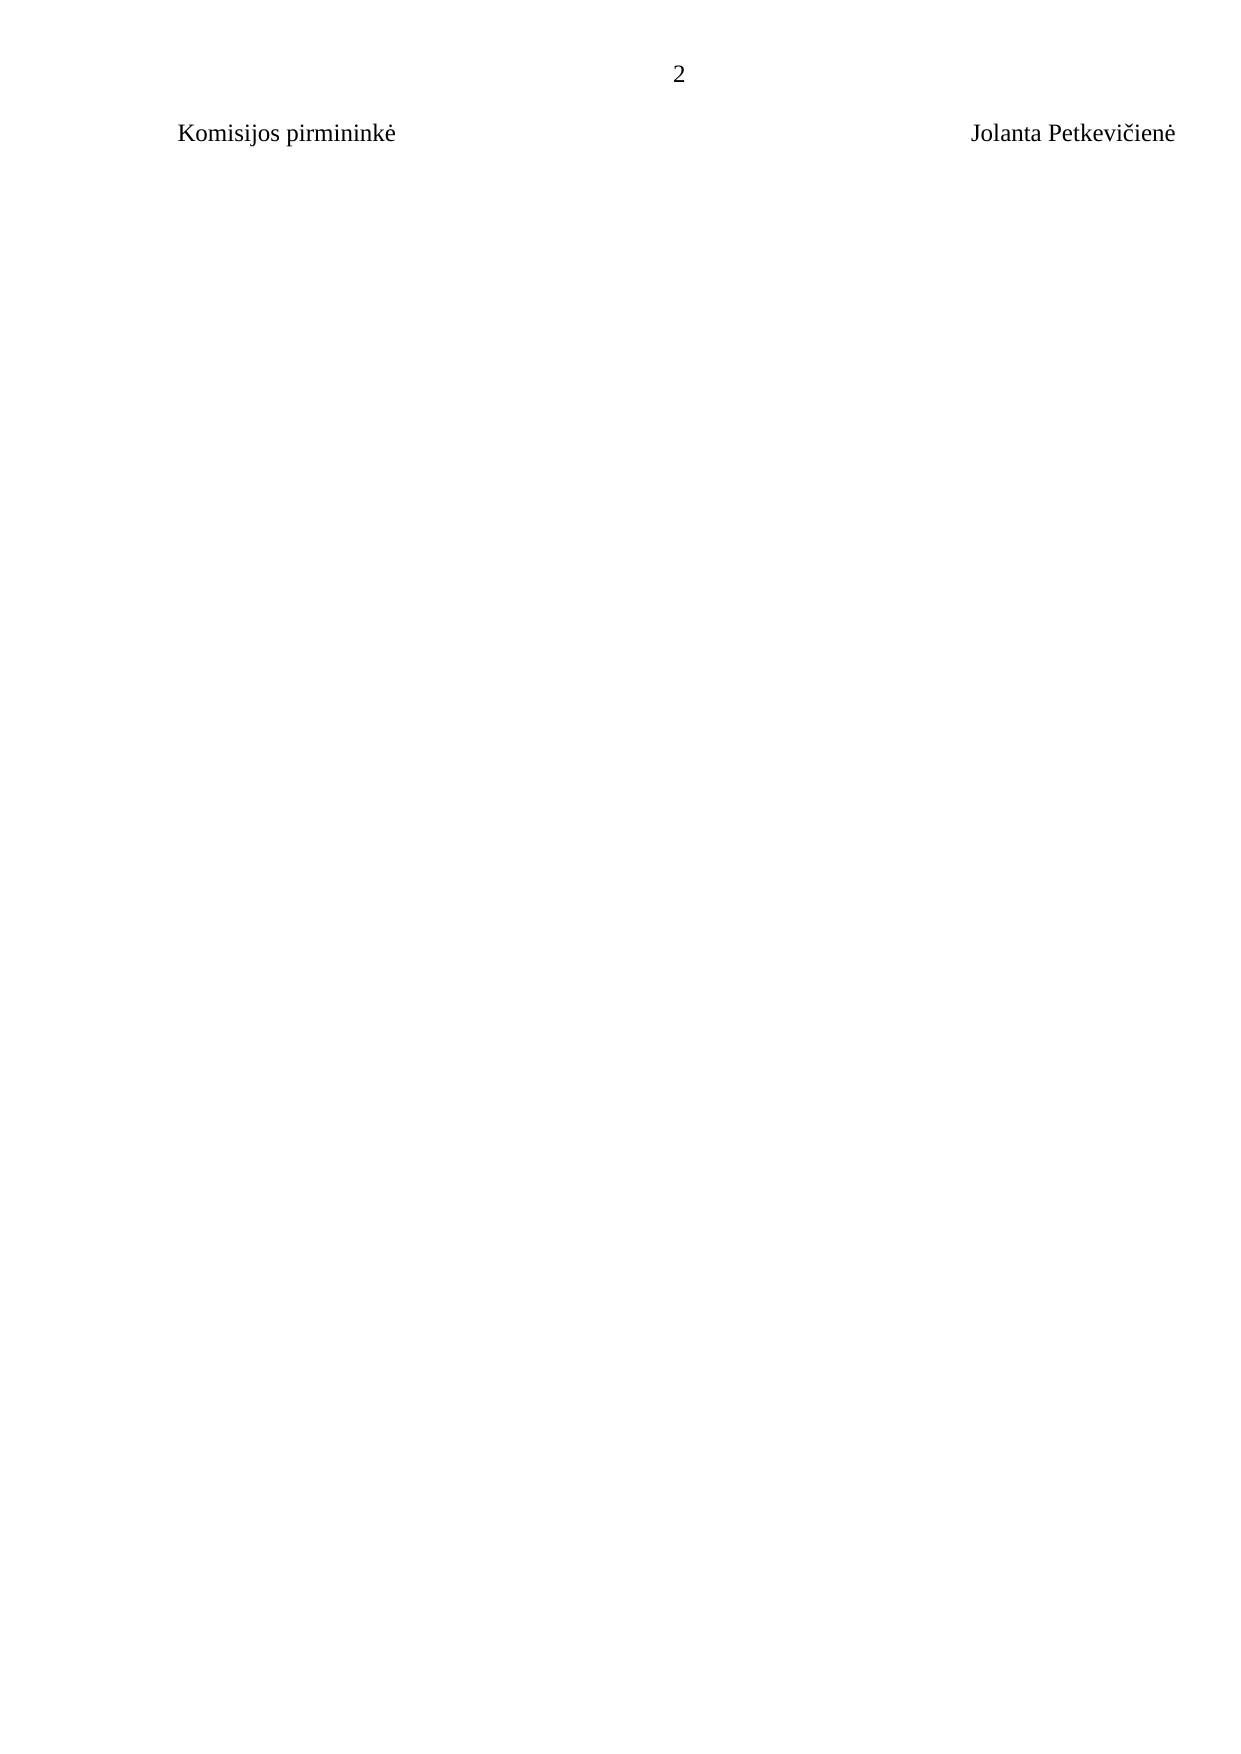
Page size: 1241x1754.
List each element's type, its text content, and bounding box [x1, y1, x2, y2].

text Komisijos pirmininkė Jolanta Petkevičienė [177, 118, 1181, 147]
